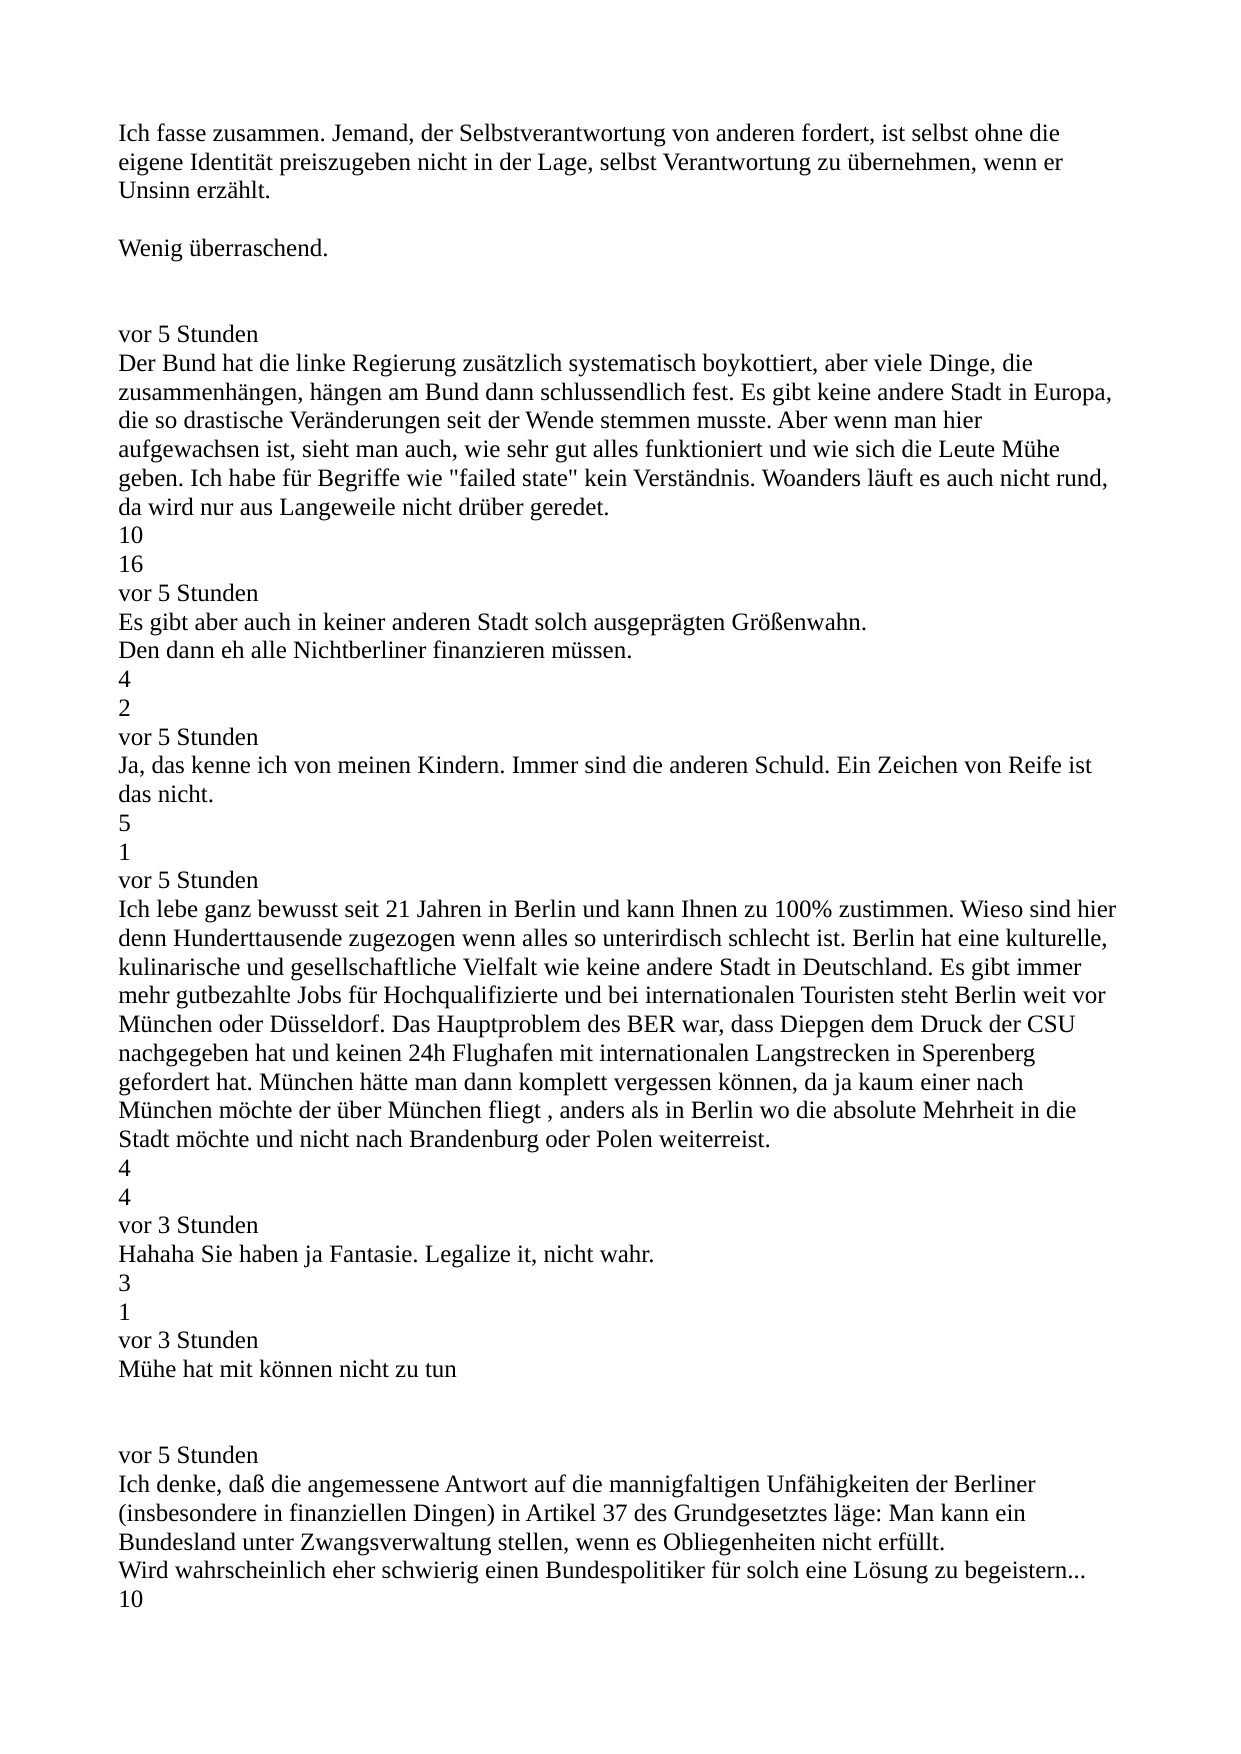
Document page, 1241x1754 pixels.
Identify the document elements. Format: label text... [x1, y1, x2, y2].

text Ich lebe ganz bewusst seit 21 Jahren in Berlin und kann Ihnen zu 100% zustimmen. Wieso sind hier denn Hunderttausende zugezogen wenn alles so unterirdisch schlecht ist. Berlin hat eine kulturelle, kulinarische und gesellschaftliche Vielfalt wie keine andere Stadt in Deutschland. Es gibt immer mehr gutbezahlte Jobs für Hochqualifizierte und bei internationalen Touristen steht Berlin weit vor München oder Düsseldorf. Das Hauptproblem des BER war, dass Diepgen dem Druck der CSU nachgegeben hat und keinen 24h Flughafen mit internationalen Langstrecken in Sperenberg gefordert hat. München hätte man dann komplett vergessen können, da ja kaum einer nach München möchte der über München fliegt , anders als in Berlin wo die absolute Mehrheit in die Stadt möchte und nicht nach Brandenburg oder Polen weiterreist. [118, 894, 1122, 1153]
text 4 [118, 664, 1122, 693]
text Es gibt aber auch in keiner anderen Stadt solch ausgeprägten Größenwahn. [118, 607, 1122, 636]
text vor 5 Stunden [118, 722, 1122, 751]
text 3 [118, 1268, 1122, 1297]
text Wenig überraschend. [118, 233, 1122, 262]
text 10 [118, 521, 1122, 549]
text vor 5 Stunden [118, 578, 1122, 607]
text vor 5 Stunden [118, 319, 1122, 348]
text vor 3 Stunden [118, 1211, 1122, 1239]
text 4 [118, 1153, 1122, 1182]
text Mühe hat mit können nicht zu tun [118, 1354, 1122, 1383]
text Den dann eh alle Nichtberliner finanzieren müssen. [118, 636, 1122, 664]
text 5 [118, 808, 1122, 837]
text Ich fasse zusammen. Jemand, der Selbstverantwortung von anderen fordert, ist selbst ohne die eigene Identität preiszugeben nicht in der Lage, selbst Verantwortung zu übernehmen, wenn er Unsinn erzählt. [118, 118, 1122, 204]
text 1 [118, 1297, 1122, 1326]
text 2 [118, 693, 1122, 722]
text vor 3 Stunden [118, 1326, 1122, 1354]
text vor 5 Stunden [118, 866, 1122, 894]
text Wird wahrscheinlich eher schwierig einen Bundespolitiker für solch eine Lösung zu begeistern... [118, 1556, 1122, 1584]
text Ich denke, daß die angemessene Antwort auf die mannigfaltigen Unfähigkeiten der Berliner (insbesondere in finanziellen Dingen) in Artikel 37 des Grundgesetztes läge: Man kann ein Bundesland unter Zwangsverwaltung stellen, wenn es Obliegenheiten nicht erfüllt. [118, 1469, 1122, 1556]
text Hahaha Sie haben ja Fantasie. Legalize it, nicht wahr. [118, 1239, 1122, 1268]
text 16 [118, 549, 1122, 578]
text 10 [118, 1584, 1122, 1613]
text Ja, das kenne ich von meinen Kindern. Immer sind die anderen Schuld. Ein Zeichen von Reife ist das nicht. [118, 751, 1122, 808]
text vor 5 Stunden [118, 1441, 1122, 1469]
text Der Bund hat die linke Regierung zusätzlich systematisch boykottiert, aber viele Dinge, die zusammenhängen, hängen am Bund dann schlussendlich fest. Es gibt keine andere Stadt in Europa, die so drastische Veränderungen seit der Wende stemmen musste. Aber wenn man hier aufgewachsen ist, sieht man auch, wie sehr gut alles funktioniert und wie sich die Leute Mühe geben. Ich habe für Begriffe wie "failed state" kein Verständnis. Woanders läuft es auch nicht rund, da wird nur aus Langeweile nicht drüber geredet. [118, 348, 1122, 521]
text 1 [118, 837, 1122, 866]
text 4 [118, 1182, 1122, 1211]
